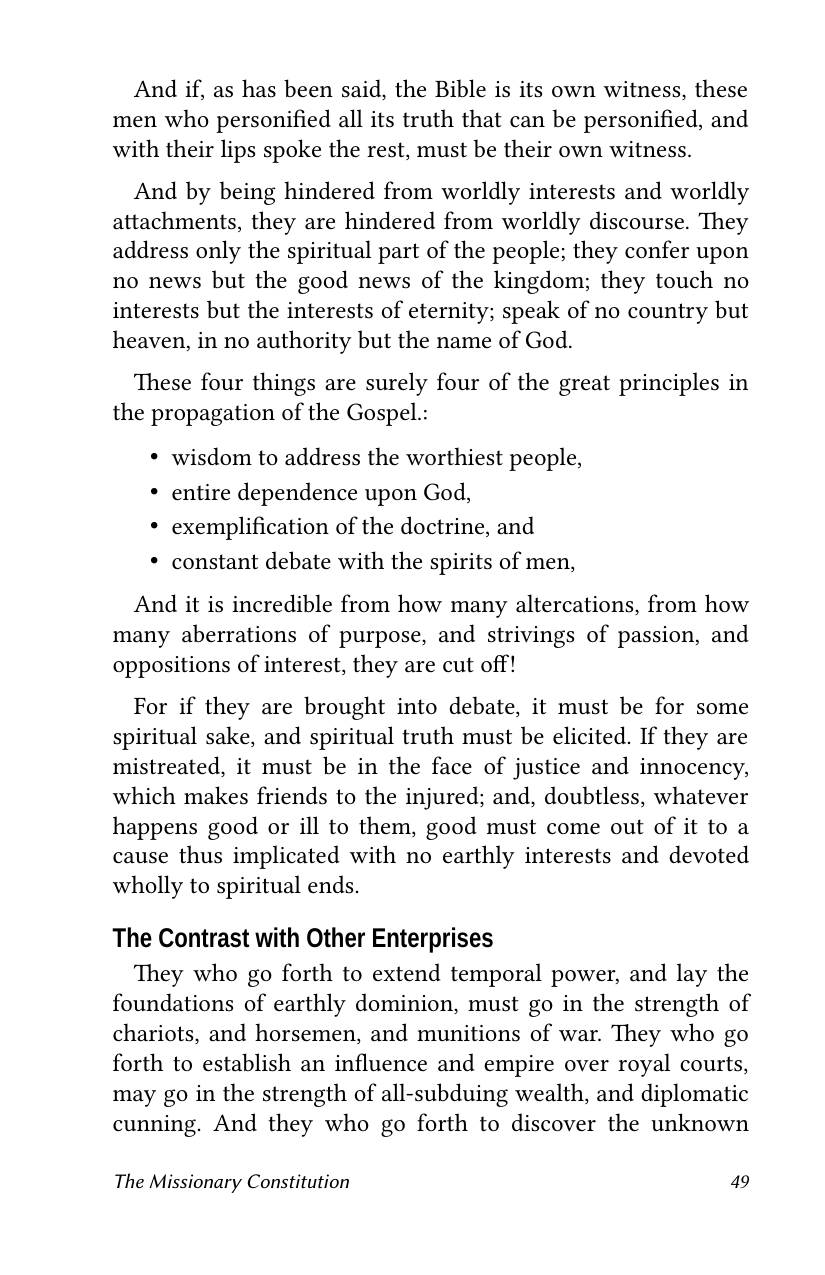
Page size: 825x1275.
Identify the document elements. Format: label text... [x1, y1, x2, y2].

list constant debate with the spirits of men, [150, 547, 750, 575]
subtitle The Contrast with Other Enterprises [112, 922, 750, 953]
list entire dependence upon God, [150, 478, 750, 506]
text And it is incredible from how many altercations, from how many aberrations of purpose, and strivings of passion, and oppositions of interest, they are cut off! [112, 590, 750, 679]
text For if they are brought into debate, it must be for some spiritual sake, and spiritual truth must be elicited. If they are mistreated, it must be in the face of justice and innocency, which makes friends to the injured; and, doubtless, whatever happens good or ill to them, good must come out of it to a cause thus implicated with no earthly interests and devoted wholly to spiritual ends. [112, 692, 750, 900]
text And by being hindered from worldly interests and worldly attachments, they are hindered from worldly discourse. They address only the spiritual part of the people; they confer upon no news but the good news of the kingdom; they touch no interests but the interests of eternity; speak of no country but heaven, in no authority but the name of God. [112, 177, 750, 355]
text And if, as has been said, the Bible is its own witness, these men who personified all its truth that can be personified, and with their lips spoke the rest, must be their own witness. [112, 75, 750, 163]
list wisdom to address the worthiest people, [150, 443, 750, 472]
text They who go forth to extend temporal power, and lay the foundations of earthly dominion, must go in the strength of chariots, and horsemen, and munitions of war. They who go forth to establish an influence and empire over royal courts, may go in the strength of all-subduing wealth, and diplomatic cunning. And they who go forth to discover the unknown [112, 959, 750, 1137]
list exemplification of the doctrine, and [150, 512, 750, 541]
text These four things are surely four of the great principles in the propagation of the Gospel.: [112, 368, 750, 427]
